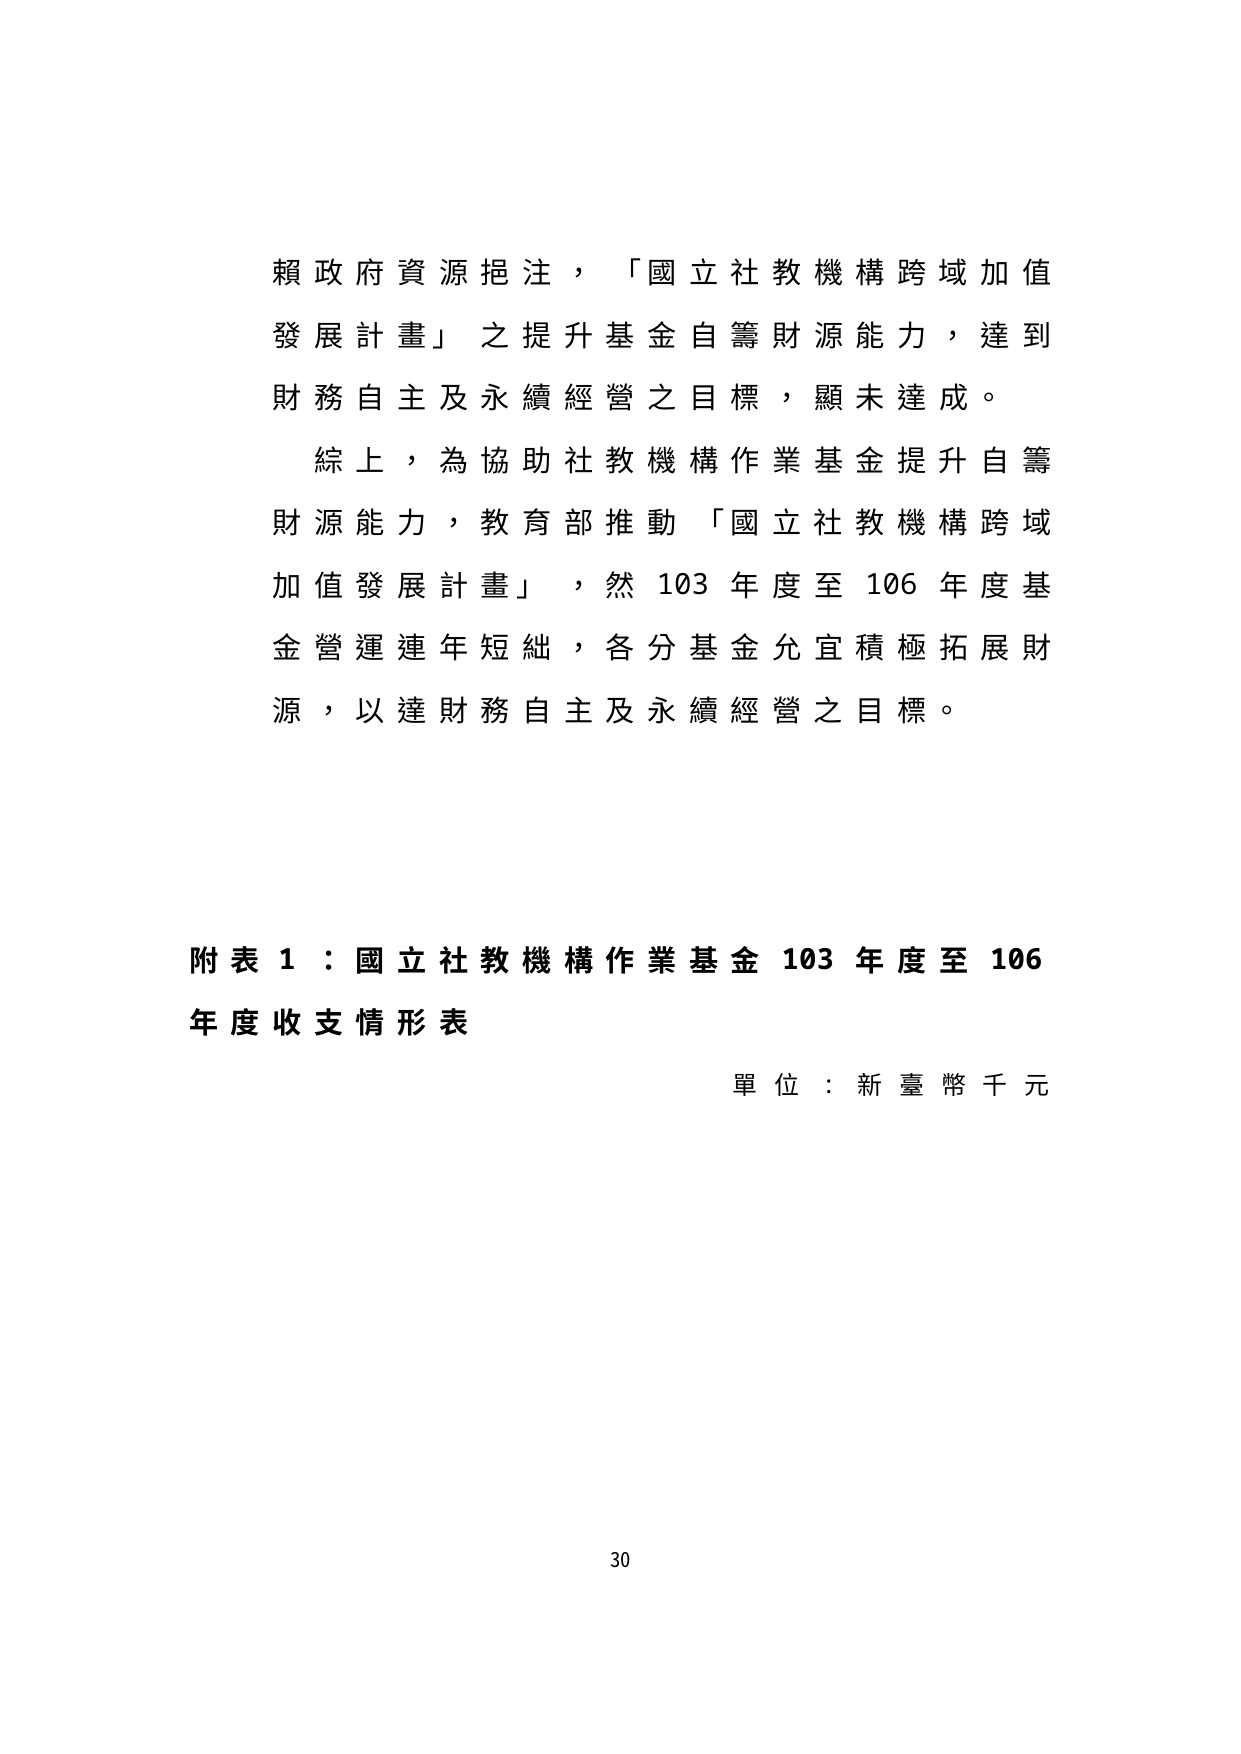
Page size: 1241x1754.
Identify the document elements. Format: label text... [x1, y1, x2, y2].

text 綜上，為協助社教機構作業基金提升自籌財源能力，教育部推動「國立社教機構跨域加值發展計畫」，然103年度至106年度基金營運連年短絀，各分基金允宜積極拓展財源，以達財務自主及永續經營之目標。 [242, 417, 1058, 729]
text 附表1：國立社教機構作業基金103年度至106年度收支情形表 [183, 917, 1058, 1042]
text 賴政府資源挹注，「國立社教機構跨域加值發展計畫」之提升基金自籌財源能力，達到財務自主及永續經營之目標，顯未達成。 [242, 229, 1058, 417]
text 單位:新臺幣千元 [183, 1042, 1058, 1104]
